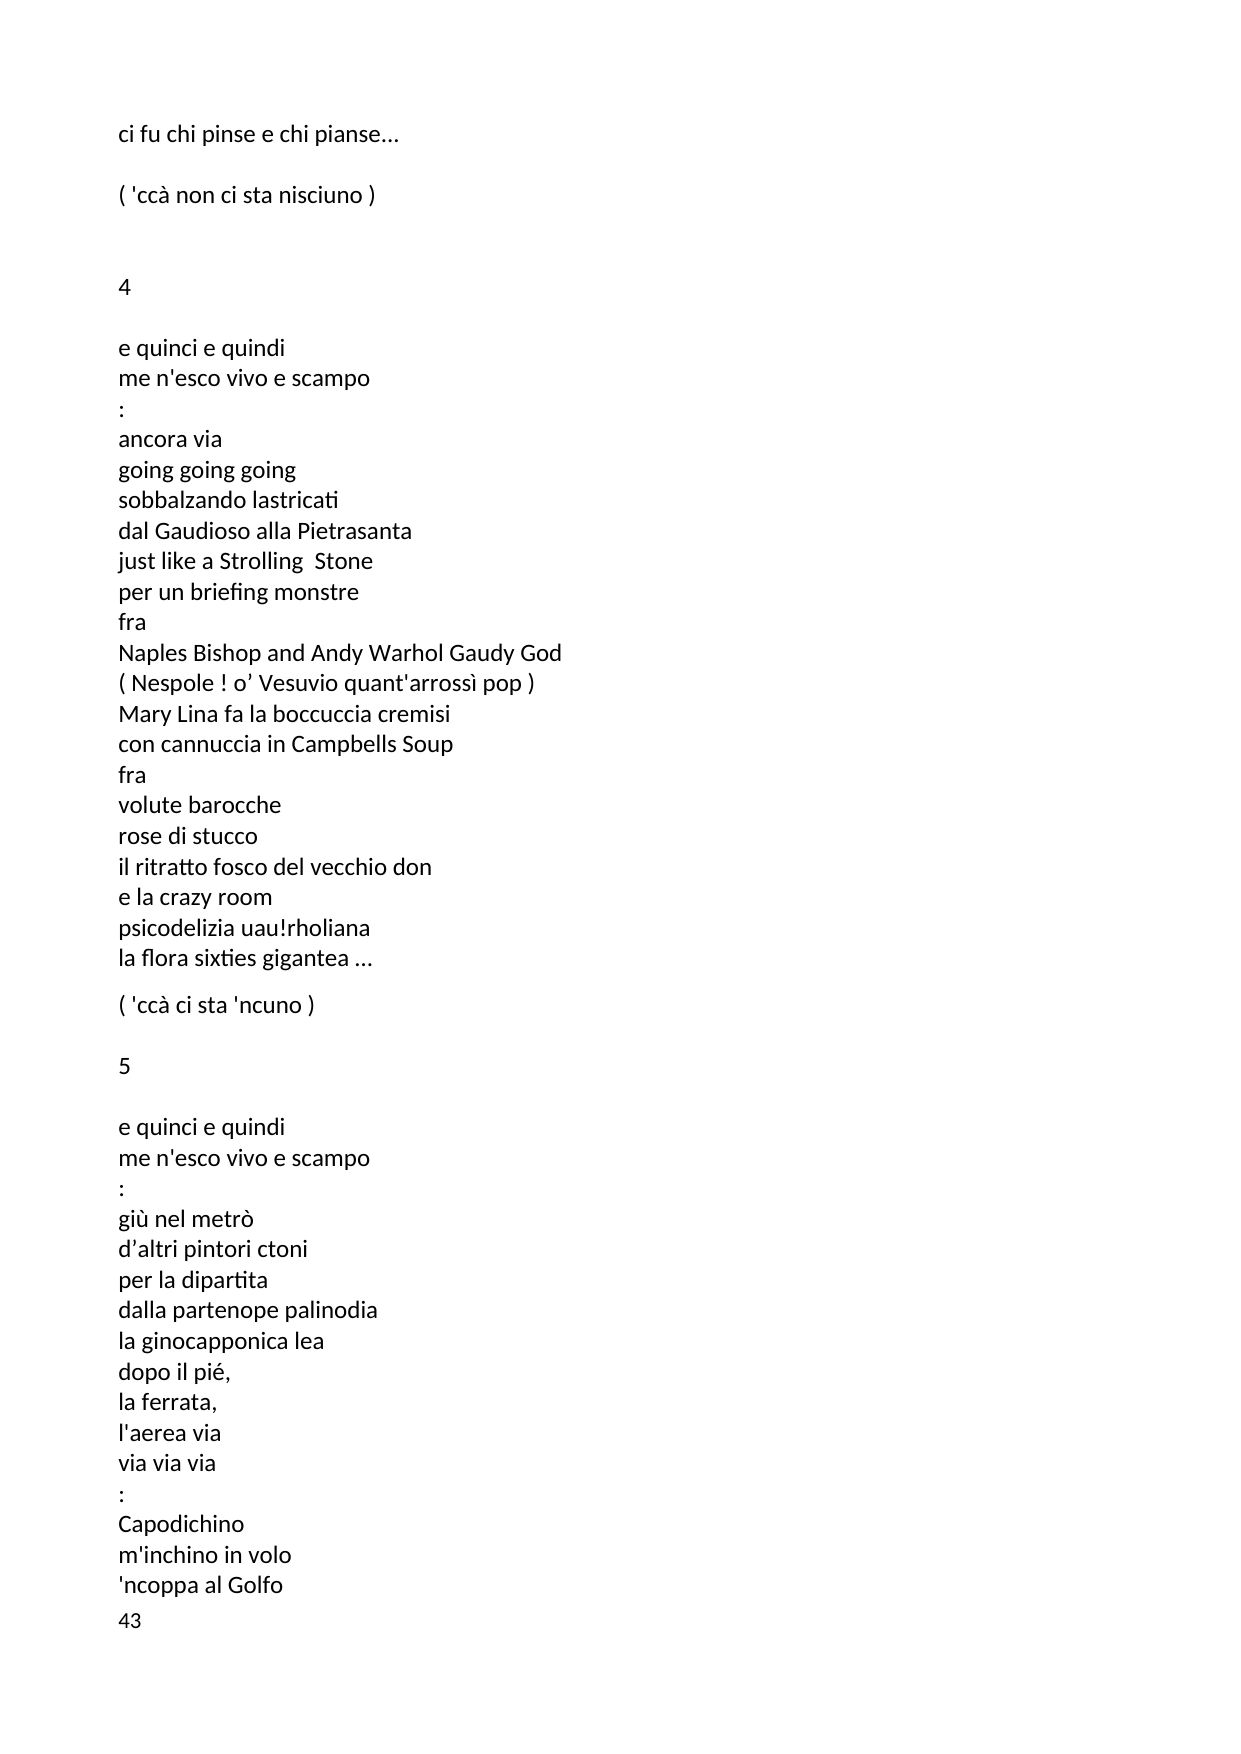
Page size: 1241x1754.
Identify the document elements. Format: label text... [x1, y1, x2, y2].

text e quinci e quindi [118, 332, 1122, 362]
text me n'esco vivo e scampo [118, 362, 1122, 393]
text d’altri pintori ctoni [118, 1233, 1122, 1264]
text Capodichino [118, 1508, 1122, 1539]
text 5 [118, 1050, 1122, 1081]
text me n'esco vivo e scampo [118, 1142, 1122, 1172]
text ancora via going going going sobbalzando lastricati dal Gaudioso alla Pietrasanta just like a Strolling Stone per un briefing monstre fra Naples Bishop and Andy Warhol Gaudy God ( Nespole ! o’ Vesuvio quant'arrossì pop ) Mary Lina fa la boccuccia cremisi con cannuccia in Campbells Soup fra volute barocche rose di stucco il ritratto fosco del vecchio don e la crazy room psicodelizia uau!rholiana la flora sixties gigantea … [118, 423, 1122, 973]
text 'ncoppa al Golfo [118, 1569, 1122, 1600]
text : [118, 1172, 1122, 1203]
text l'aerea via [118, 1417, 1122, 1447]
text la ferrata, [118, 1386, 1122, 1417]
text : [118, 1478, 1122, 1508]
text via via via [118, 1447, 1122, 1478]
text ci fu chi pinse e chi pianse... [118, 118, 1122, 149]
text la ginocapponica lea [118, 1325, 1122, 1356]
text per la dipartita [118, 1264, 1122, 1294]
text : [118, 393, 1122, 423]
text ( 'ccà non ci sta nisciuno ) [118, 179, 1122, 210]
text dalla partenope palinodia [118, 1294, 1122, 1325]
text e quinci e quindi [118, 1111, 1122, 1142]
text giù nel metrò [118, 1203, 1122, 1233]
text dopo il pié, [118, 1356, 1122, 1386]
text ( 'ccà ci sta 'ncuno ) [118, 989, 1122, 1020]
text 4 [118, 271, 1122, 301]
text m'inchino in volo [118, 1539, 1122, 1569]
